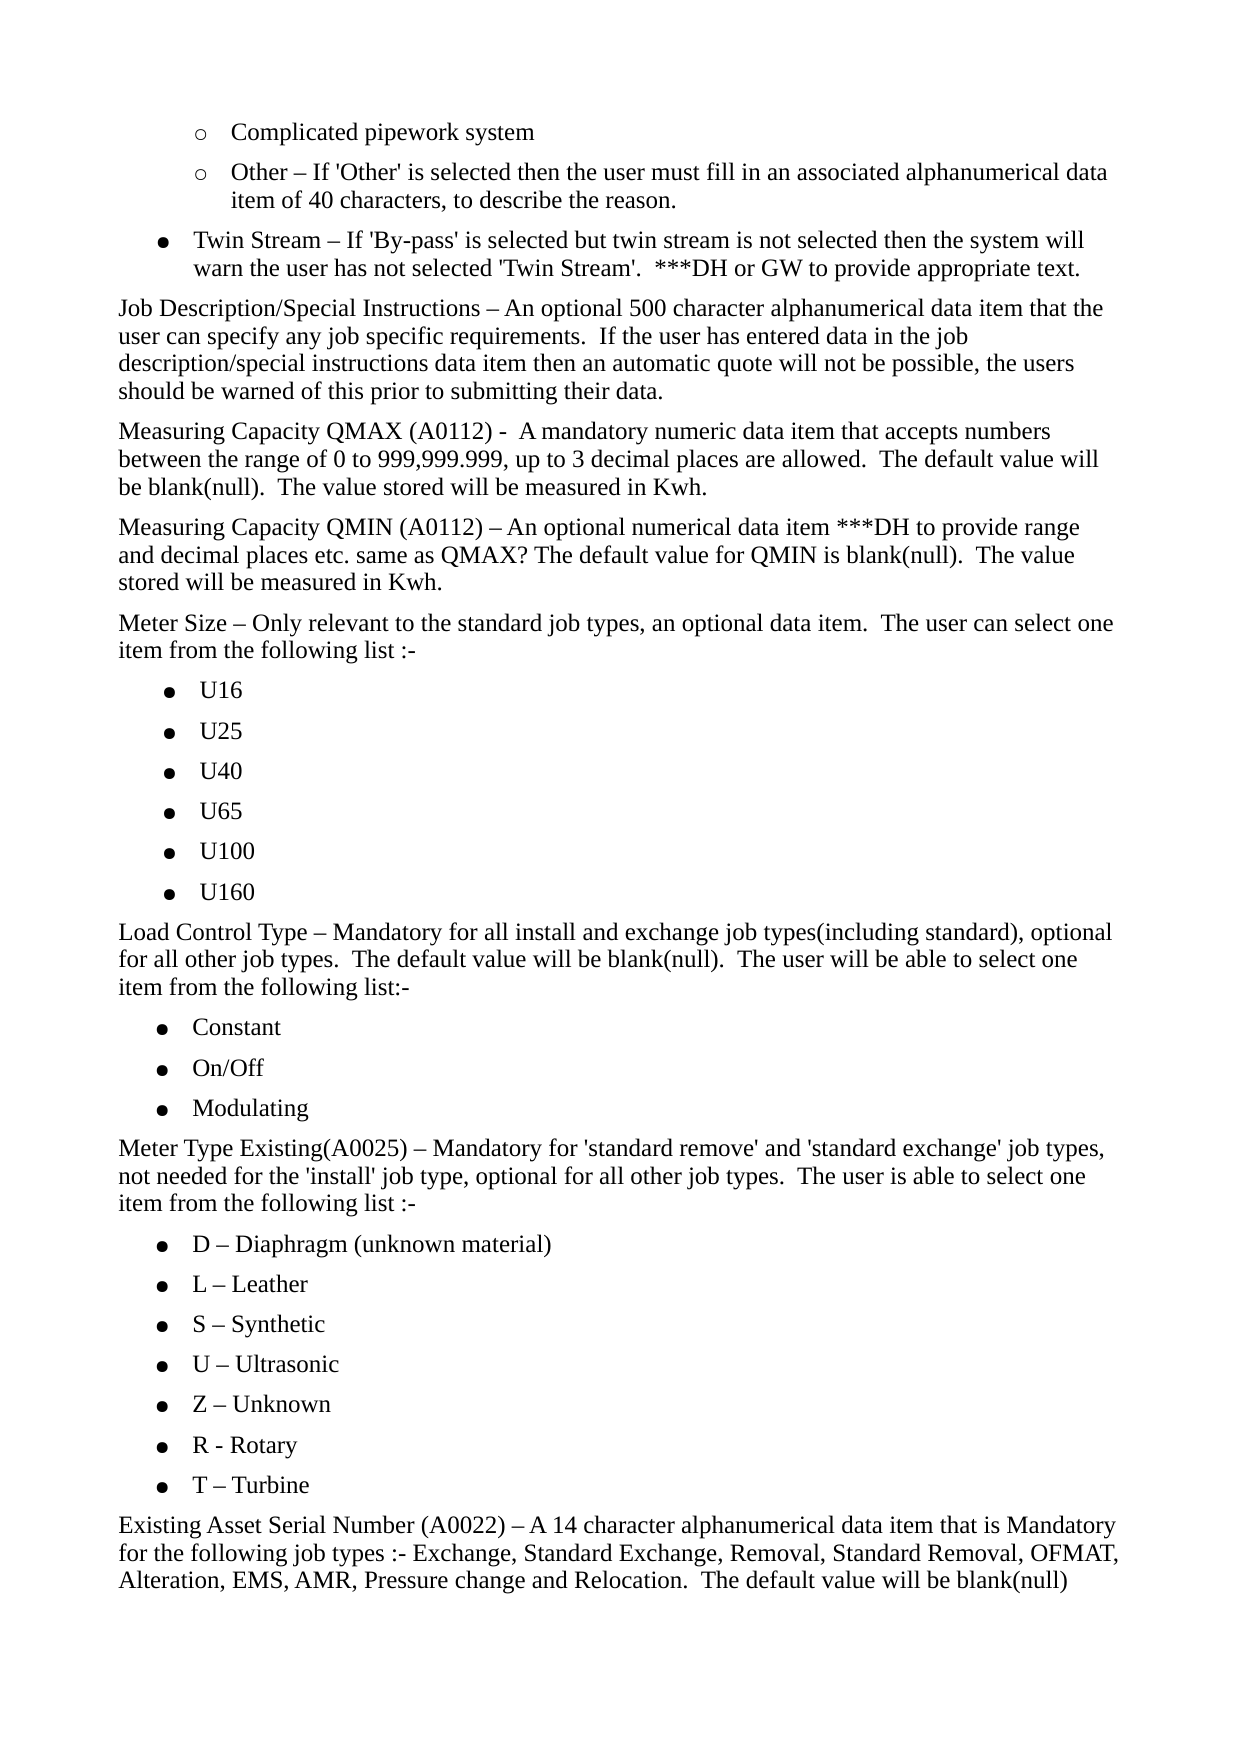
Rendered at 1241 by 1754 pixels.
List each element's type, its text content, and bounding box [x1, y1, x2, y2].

list Z – Unknown [154, 1391, 1122, 1418]
text Existing Asset Serial Number (A0022) – A 14 character alphanumerical data item that is Mandatory for the following job types :- Exchange, Standard Exchange, Removal, Standard Removal, OFMAT, Alteration, EMS, AMR, Pressure change and Relocation. The default value will be blank(null) [118, 1511, 1122, 1594]
text Measuring Capacity QMIN (A0112) – An optional numerical data item ***DH to provide range and decimal places etc. same as QMAX? The default value for QMIN is blank(null). The value stored will be measured in Kwh. [118, 513, 1122, 596]
list T – Turbine [154, 1471, 1122, 1499]
list R - Rotary [154, 1431, 1122, 1458]
list Complicated pipework system [193, 118, 1122, 146]
list Other – If 'Other' is selected then the user must fill in an associated alphanumerical data item of 40 characters, to describe the reason. [193, 158, 1122, 214]
text Load Control Type – Mandatory for all install and exchange job types(including standard), optional for all other job types. The default value will be blank(null). The user will be able to select one item from the following list:- [118, 918, 1122, 1001]
list U25 [162, 717, 1122, 744]
list U160 [162, 878, 1122, 905]
list L – Leather [154, 1270, 1122, 1298]
list Twin Stream – If 'By-pass' is selected but twin stream is not selected then the system will warn the user has not selected 'Twin Stream'. ***DH or GW to provide appropriate text. [156, 226, 1122, 282]
list U65 [162, 797, 1122, 825]
list S – Synthetic [154, 1310, 1122, 1338]
list Modulating [154, 1094, 1122, 1122]
text Meter Size – Only relevant to the standard job types, an optional data item. The user can select one item from the following list :- [118, 609, 1122, 664]
text Job Description/Special Instructions – An optional 500 character alphanumerical data item that the user can specify any job specific requirements. If the user has entered data in the job description/special instructions data item then an automatic quote will not be possible, the users should be warned of this prior to submitting their data. [118, 294, 1122, 405]
text Meter Type Existing(A0025) – Mandatory for 'standard remove' and 'standard exchange' job types, not needed for the 'install' job type, optional for all other job types. The user is able to select one item from the following list :- [118, 1134, 1122, 1217]
list U100 [162, 837, 1122, 865]
list U16 [162, 677, 1122, 704]
text Measuring Capacity QMAX (A0112) - A mandatory numeric data item that accepts numbers between the range of 0 to 999,999.999, up to 3 decimal places are allowed. The default value will be blank(null). The value stored will be measured in Kwh. [118, 417, 1122, 501]
list U – Ultrasonic [154, 1350, 1122, 1378]
list On/Off [154, 1054, 1122, 1081]
list D – Diaphragm (unknown material) [154, 1230, 1122, 1257]
list Constant [154, 1013, 1122, 1041]
list U40 [162, 757, 1122, 785]
